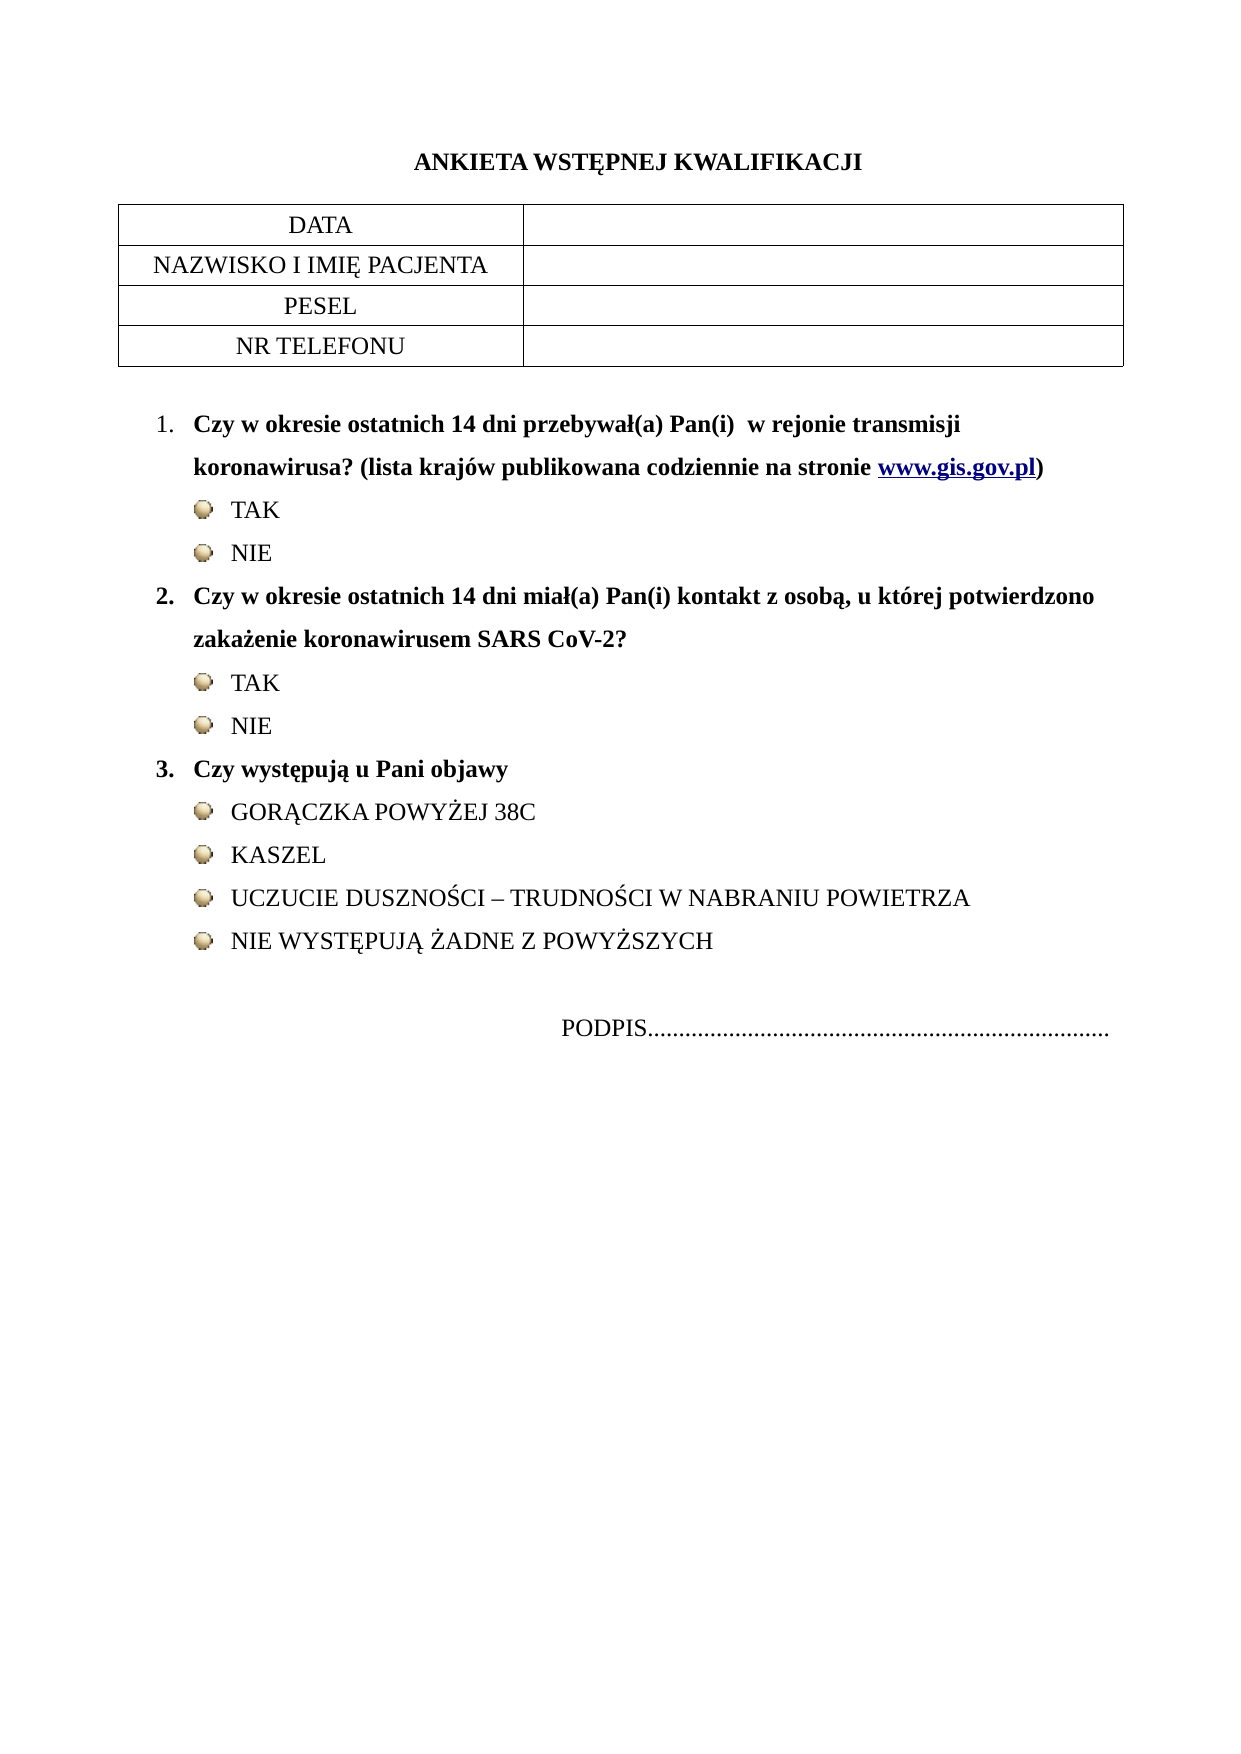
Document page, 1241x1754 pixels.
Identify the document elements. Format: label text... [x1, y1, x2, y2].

table_cell [524, 246, 1123, 285]
picture [194, 845, 213, 864]
list GORĄCZKA POWYŻEJ 38C [193, 797, 1122, 826]
picture [194, 932, 213, 950]
picture [194, 544, 213, 562]
list UCZUCIE DUSZNOŚCI – TRUDNOŚCI W NABRANIU POWIETRZA [193, 883, 1122, 912]
list NIE WYSTĘPUJĄ ŻADNE Z POWYŻSZYCH [193, 926, 1122, 955]
table_header [524, 205, 1123, 245]
text ANKIETA WSTĘPNEJ KWALIFIKACJI [118, 147, 1122, 176]
picture [194, 889, 213, 907]
table_cell [524, 326, 1123, 366]
table_cell PESEL [119, 286, 523, 325]
table_cell [524, 286, 1123, 325]
list NIE [193, 538, 1122, 567]
list Czy w okresie ostatnich 14 dni miał(a) Pan(i) kontakt z osobą, u której potwierdzono zakażenie koronawirusem SARS CoV-2? [156, 581, 1122, 653]
list Czy w okresie ostatnich 14 dni przebywał(a) Pan(i) w rejonie transmisji koronawirusa? (lista krajów publikowana codziennie na stronie www.gis.gov.pl) [156, 409, 1122, 481]
picture [194, 716, 213, 734]
list TAK [193, 668, 1122, 696]
text PODPIS.......................................................................... [118, 1013, 1122, 1041]
list KASZEL [193, 840, 1122, 869]
list TAK [193, 495, 1122, 524]
table_cell NAZWISKO I IMIĘ PACJENTA [119, 246, 523, 285]
table_header DATA [119, 205, 523, 245]
picture [194, 673, 213, 691]
list NIE [193, 711, 1122, 739]
table_cell NR TELEFONU [119, 326, 523, 366]
picture [194, 802, 213, 820]
picture [194, 500, 213, 519]
list Czy występują u Pani objawy [156, 754, 1122, 783]
